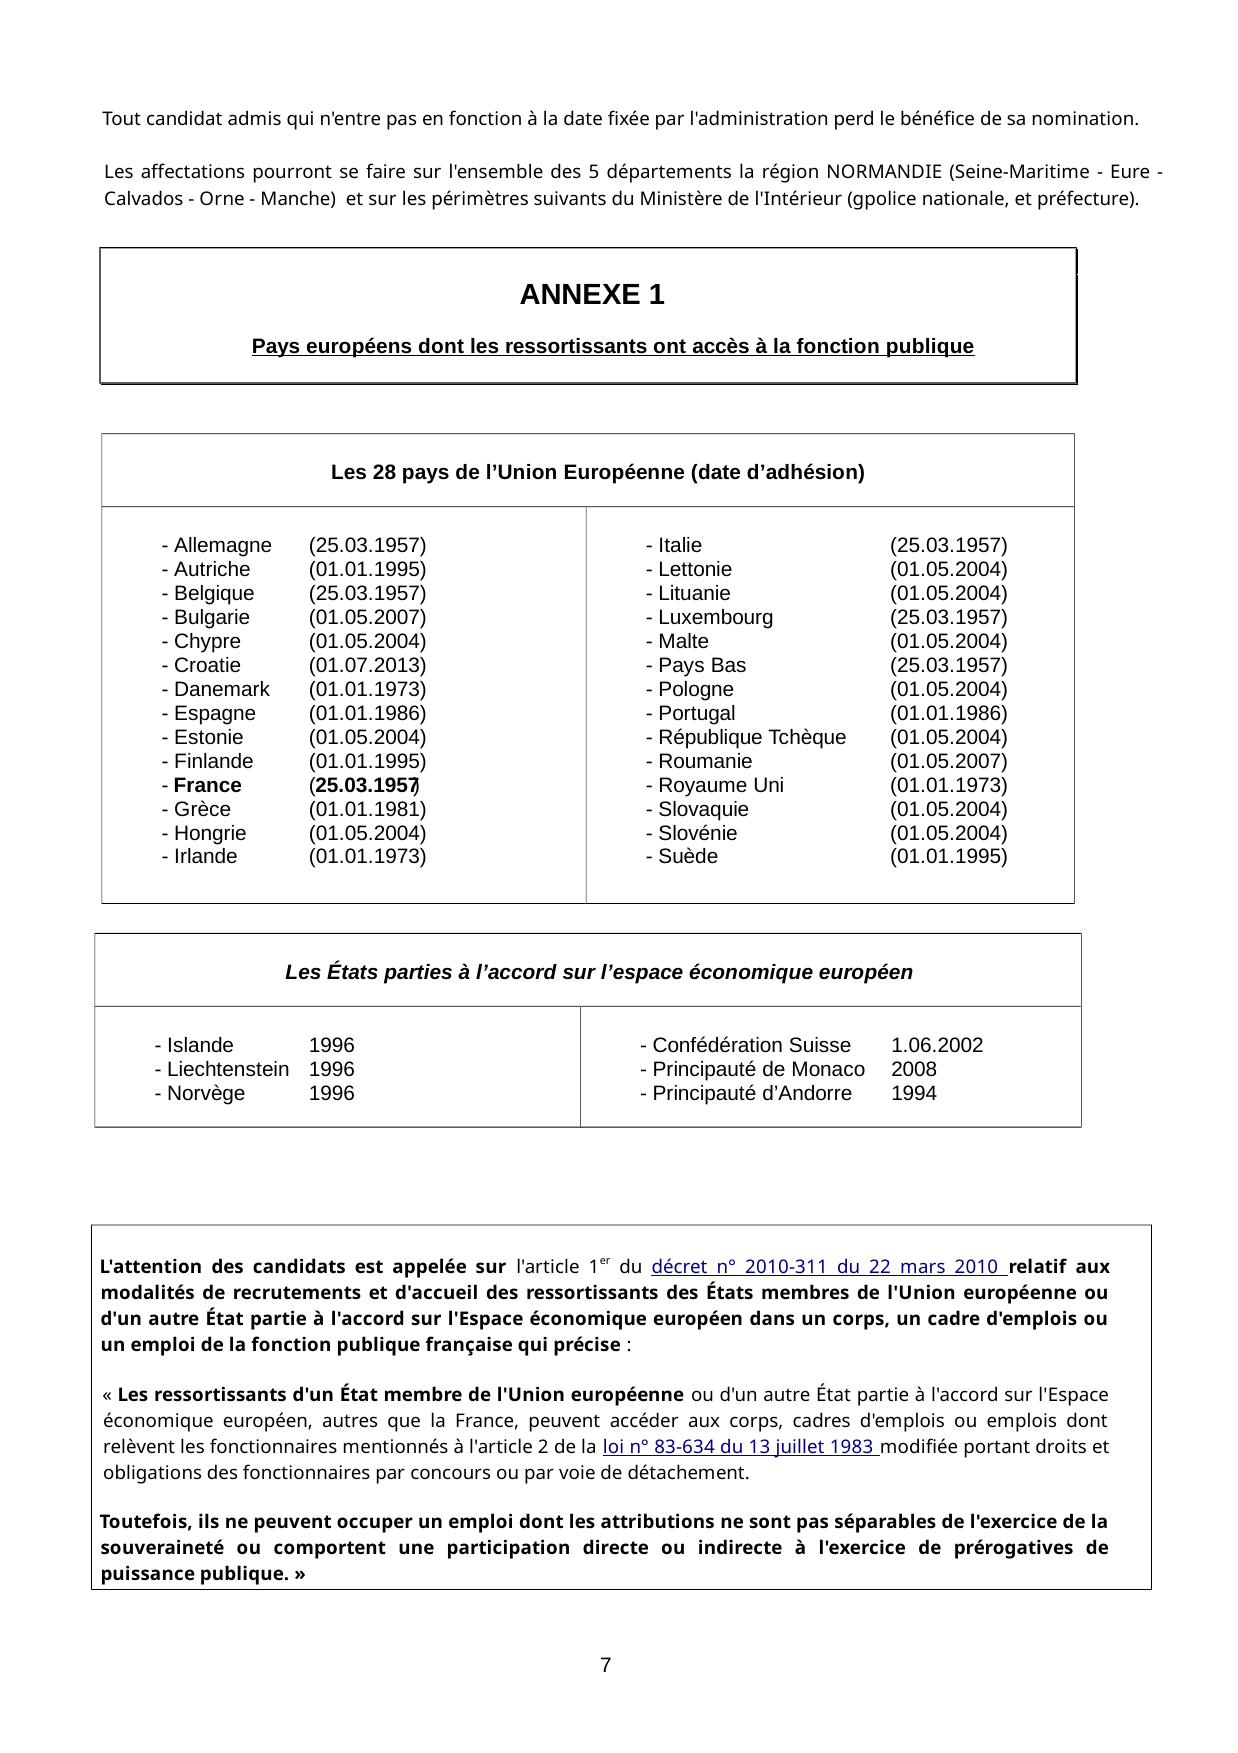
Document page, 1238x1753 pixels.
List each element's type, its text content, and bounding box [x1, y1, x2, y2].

text Toutefois, ils ne peuvent occuper un emploi dont les attributions ne sont pas séparables de l'exercice de la souveraineté ou comportent une participation directe ou indirecte à l'exercice de prérogatives de puissance publique. » [99, 1508, 1111, 1586]
text Les affectations pourront se faire sur l'ensemble des 5 départements la région NORMANDIE (Seine-Maritime - Eure - Calvados - Orne - Manche) et sur les périmètres suivants du Ministère de l'Intérieur (gpolice nationale, et préfecture). [103, 158, 1165, 211]
text Tout candidat admis qui n'entre pas en fonction à la date fixée par l'administration perd le bénéfice de sa nomination. [102, 105, 1165, 131]
text L'attention des candidats est appelée sur l'article 1er du décret n° 2010-311 du 22 mars 2010 relatif aux modalités de recrutements et d'accueil des ressortissants des États membres de l'Union européenne ou d'un autre État partie à l'accord sur l'Espace économique européen dans un corps, un cadre d'emplois ou un emploi de la fonction publique française qui précise : [99, 1252, 1111, 1357]
text « Les ressortissants d'un État membre de l'Union européenne ou d'un autre État partie à l'accord sur l'Espace économique européen, autres que la France, peuvent accéder aux corps, cadres d'emplois ou emplois dont relèvent les fonctionnaires mentionnés à l'article 2 de la loi n° 83-634 du 13 juillet 1983 modifiée portant droits et obligations des fonctionnaires par concours ou par voie de détachement. [102, 1380, 1110, 1484]
